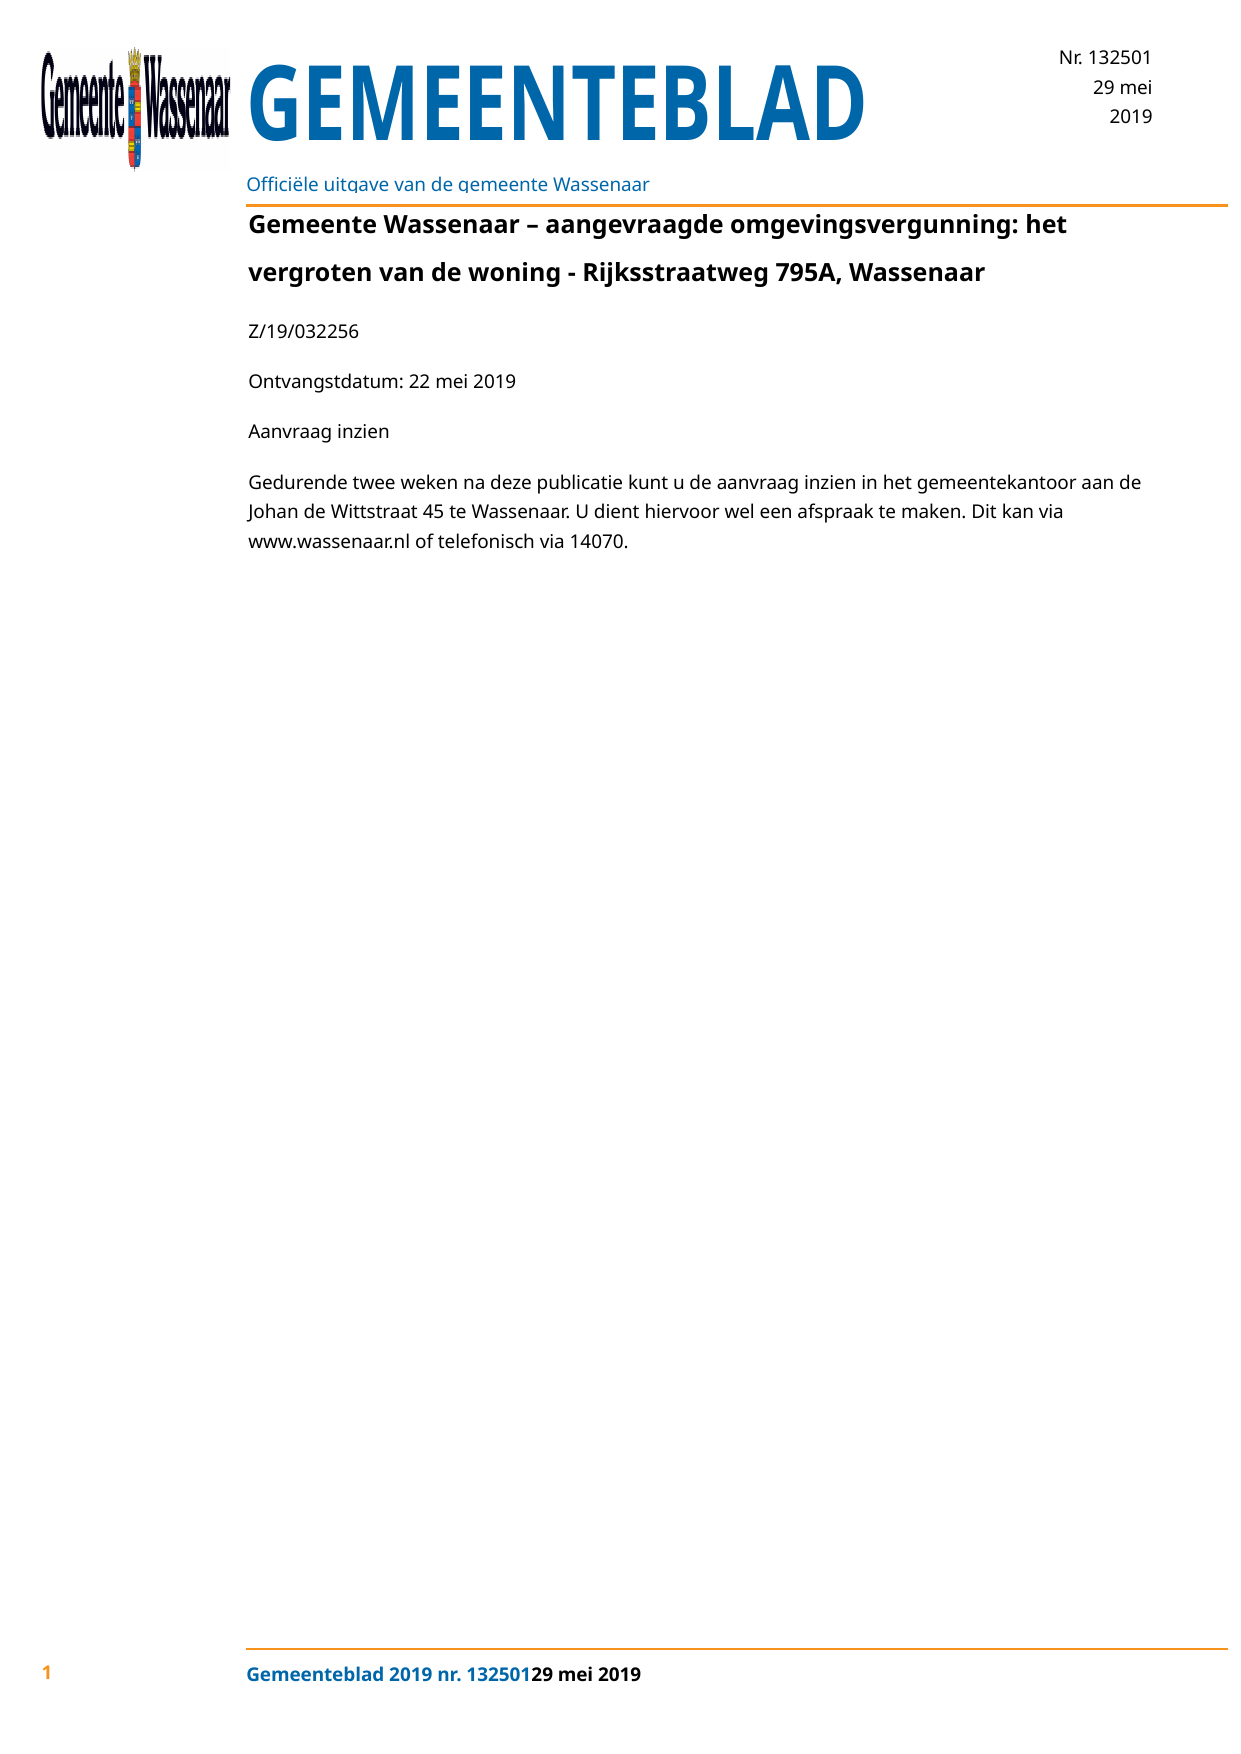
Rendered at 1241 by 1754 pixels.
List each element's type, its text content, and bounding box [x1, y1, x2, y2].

text Gemeente Wassenaar – aangevraagde omgevingsvergunning: het vergroten van de woning - Rijksstraatweg 795A, Wassenaar [248, 207, 1152, 288]
text Ontvangstdatum: 22 mei 2019 [248, 368, 1152, 394]
text Z/19/032256 [248, 318, 1152, 344]
text Aanvraag inzien [248, 419, 1152, 444]
picture [41, 47, 231, 172]
text Gedurende twee weken na deze publicatie kunt u de aanvraag inzien in het gemeentekantoor aan de Johan de Wittstraat 45 te Wassenaar. U dient hiervoor wel een afspraak te maken. Dit kan via www.wassenaar.nl of telefonisch via 14070. [248, 469, 1152, 554]
